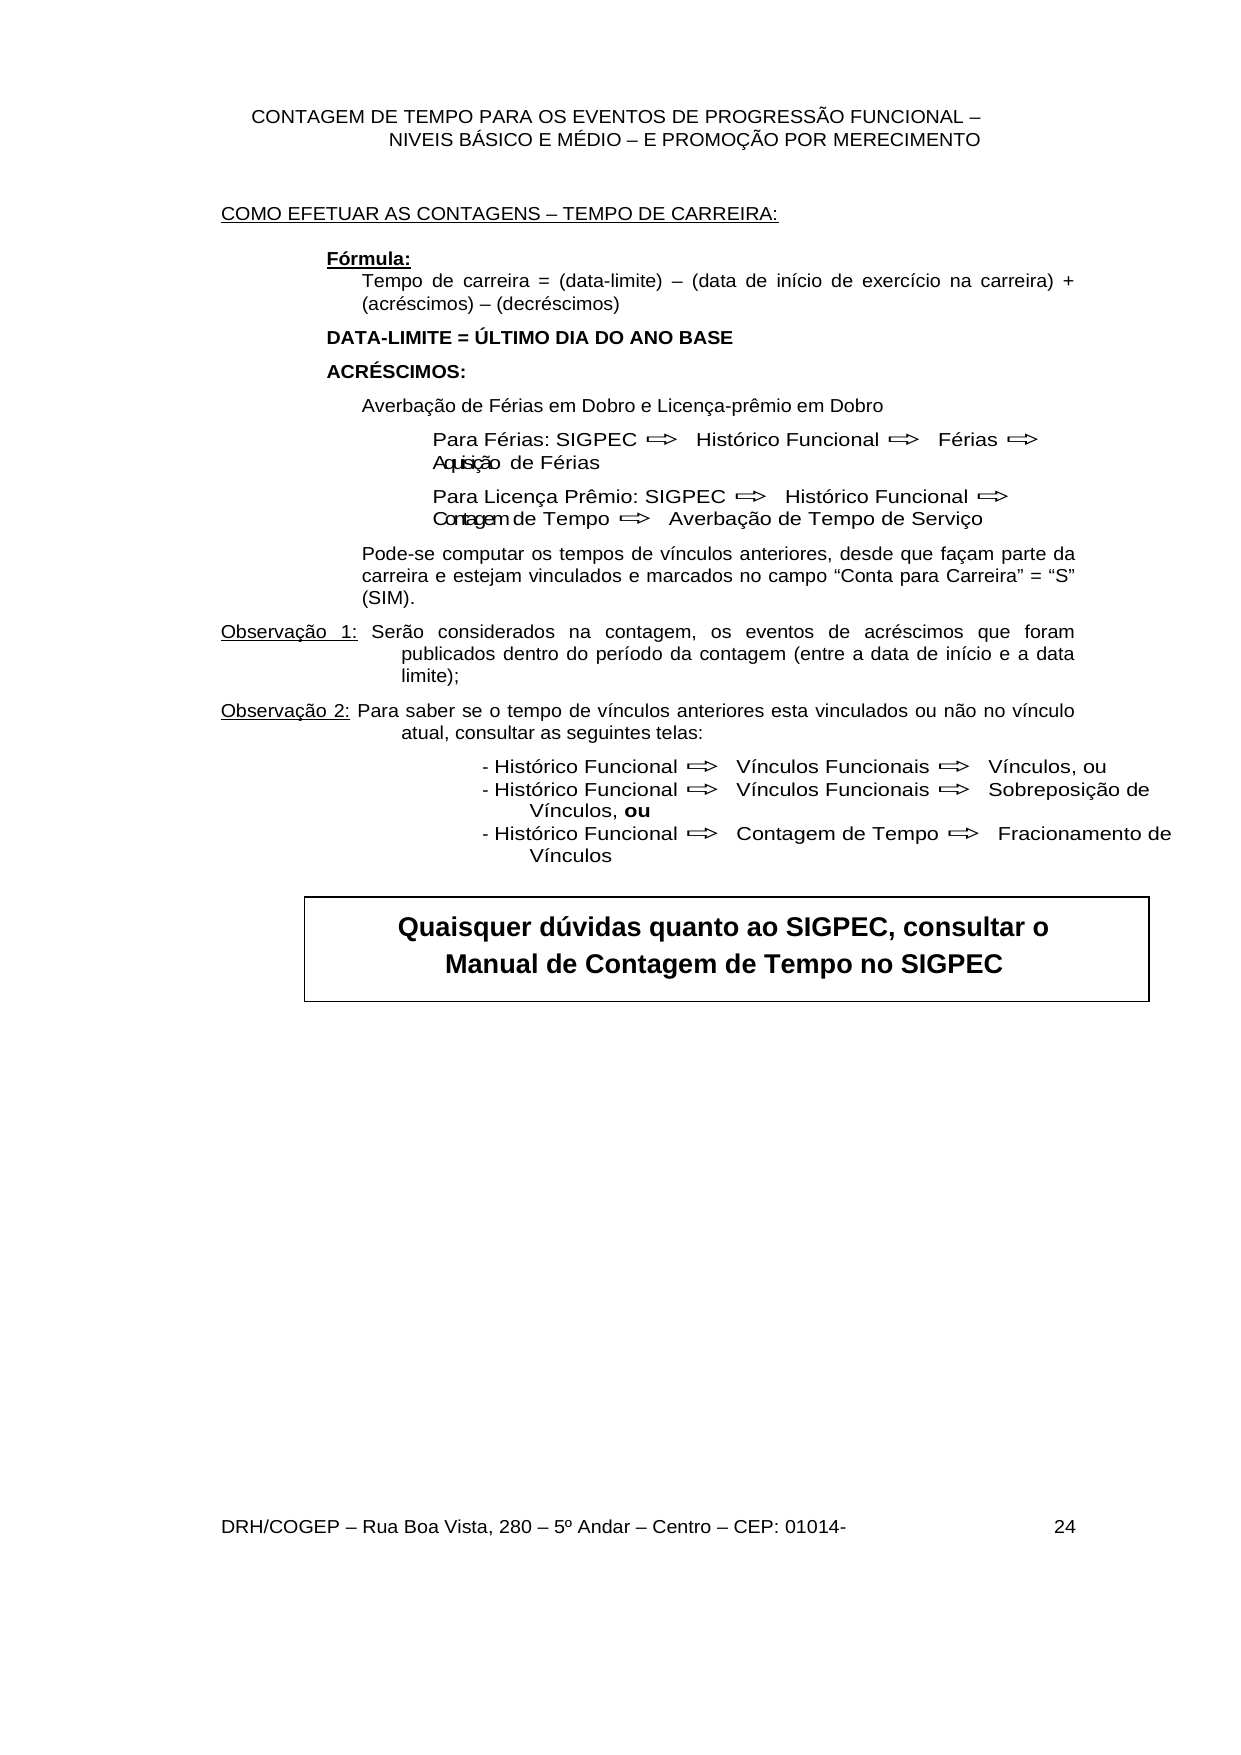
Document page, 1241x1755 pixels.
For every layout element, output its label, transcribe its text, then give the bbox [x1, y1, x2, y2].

list Histórico Funcional  Contagem de Tempo  Fracionamento de Vínculos [482, 823, 1228, 866]
text Para Férias: SIGPEC  Histórico Funcional  Férias  Aquisição de Férias [432, 429, 1056, 473]
subtitle DATA-LIMITE = ÚLTIMO DIA DO ANO BASE ACRÉSCIMOS: [326, 327, 859, 383]
list Histórico Funcional  Vínculos Funcionais  Sobreposição de Vínculos, ou [482, 778, 1228, 822]
text Quaisquer dúvidas quanto ao SIGPEC, consultar o Manual de Contagem de Tempo no SIGPEC [398, 911, 1138, 980]
text Observação 2: Para saber se o tempo de vínculos anteriores esta vinculados ou não no vínculo atual, consultar as seguintes telas: [221, 700, 1076, 743]
text Pode-se computar os tempos de vínculos anteriores, desde que façam parte da carreira e estejam vinculados e marcados no campo “Conta para Carreira” = “S” (SIM). [362, 542, 1076, 608]
text Averbação de Férias em Dobro e Licença-prêmio em Dobro [362, 396, 1228, 417]
text Tempo de carreira = (data-limite) – (data de início de exercício na carreira) + (acréscimos) – (decréscimos) [362, 270, 1077, 314]
text Para Licença Prêmio: SIGPEC  Histórico Funcional  Contagem de Tempo  Averbação de Tempo de Serviço [432, 486, 1078, 530]
text COMO EFETUAR AS CONTAGENS – TEMPO DE CARREIRA: [221, 203, 1228, 224]
list Histórico Funcional  Vínculos Funcionais  Vínculos, ou [482, 756, 1228, 777]
text Observação 1: Serão considerados na contagem, os eventos de acréscimos que foram publicados dentro do período da contagem (entre a data de início e a data limite); [221, 621, 1076, 687]
subtitle Fórmula: [326, 248, 1228, 269]
